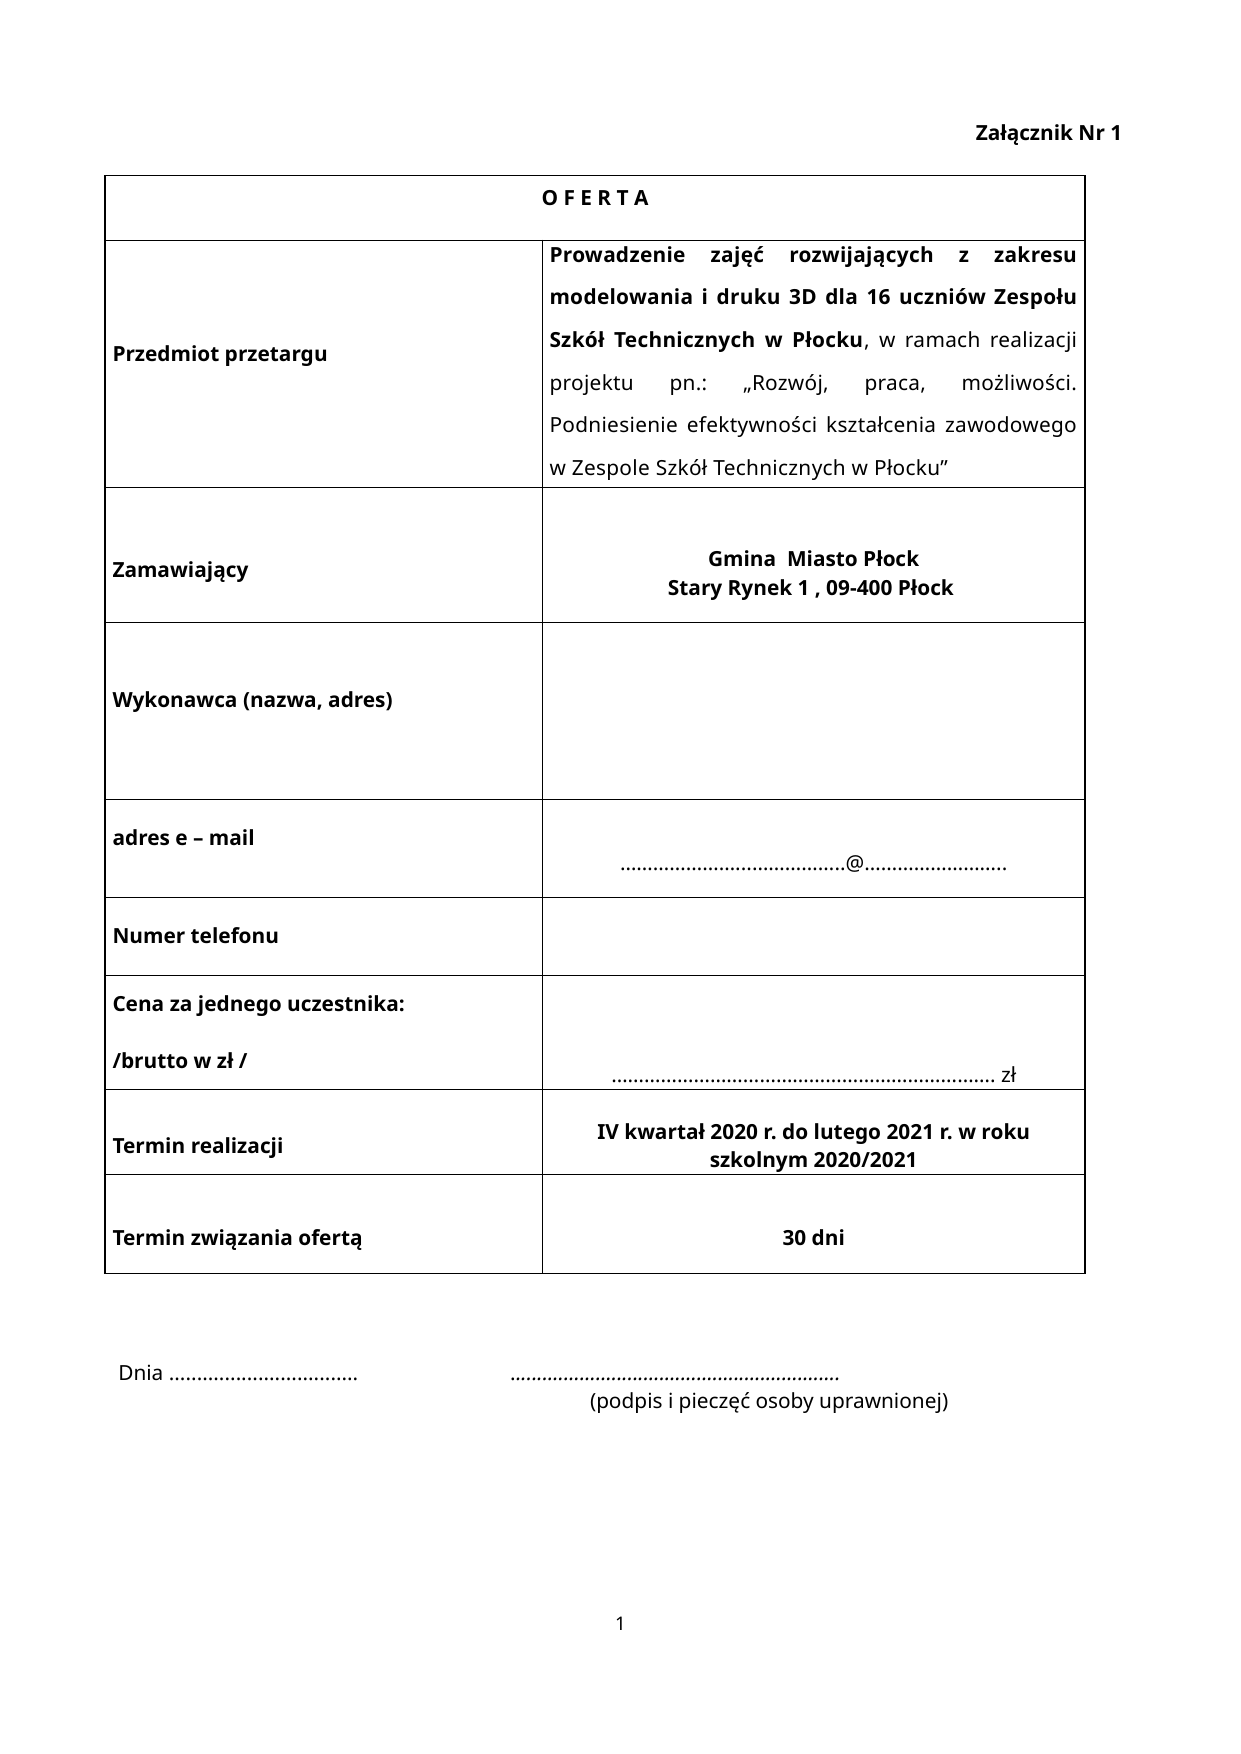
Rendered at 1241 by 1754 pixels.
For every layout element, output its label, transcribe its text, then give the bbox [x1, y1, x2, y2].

table_header O F E R T A [106, 176, 1084, 239]
table_cell Termin związania ofertą [106, 1175, 542, 1273]
table_cell Zamawiający [106, 488, 542, 622]
table_cell 30 dni [543, 1175, 1084, 1273]
table_cell ……………………………………………………………. zł [543, 976, 1084, 1088]
text Dnia .................................. .............................................................. [118, 1358, 1122, 1387]
table_cell Wykonawca (nazwa, adres) [106, 623, 542, 798]
table_cell IV kwartał 2020 r. do lutego 2021 r. w roku szkolnym 2020/2021 [543, 1090, 1084, 1174]
table_cell …………………...……………..@…………………….. [543, 800, 1084, 897]
table_cell Przedmiot przetargu [106, 241, 542, 487]
table_cell [543, 898, 1084, 974]
table_cell Gmina Miasto Płock Stary Rynek 1 , 09-400 Płock [543, 488, 1084, 622]
text (podpis i pieczęć osoby uprawnionej) [118, 1387, 1122, 1415]
table_cell Numer telefonu [106, 898, 542, 974]
table_cell Cena za jednego uczestnika: /brutto w zł / [106, 976, 542, 1088]
table_cell Termin realizacji [106, 1090, 542, 1174]
text Załącznik Nr 1 [118, 118, 1122, 147]
table_cell adres e – mail [106, 800, 542, 897]
table_cell Prowadzenie zajęć rozwijających z zakresu modelowania i druku 3D dla 16 uczniów Zespołu Szkół Technicznych w Płocku, w ramach realizacji projektu pn.: „Rozwój, praca, możliwości. Podniesienie efektywności kształcenia zawodowego w Zespole Szkół Technicznych w Płocku” [543, 241, 1084, 487]
table_cell [543, 623, 1084, 798]
